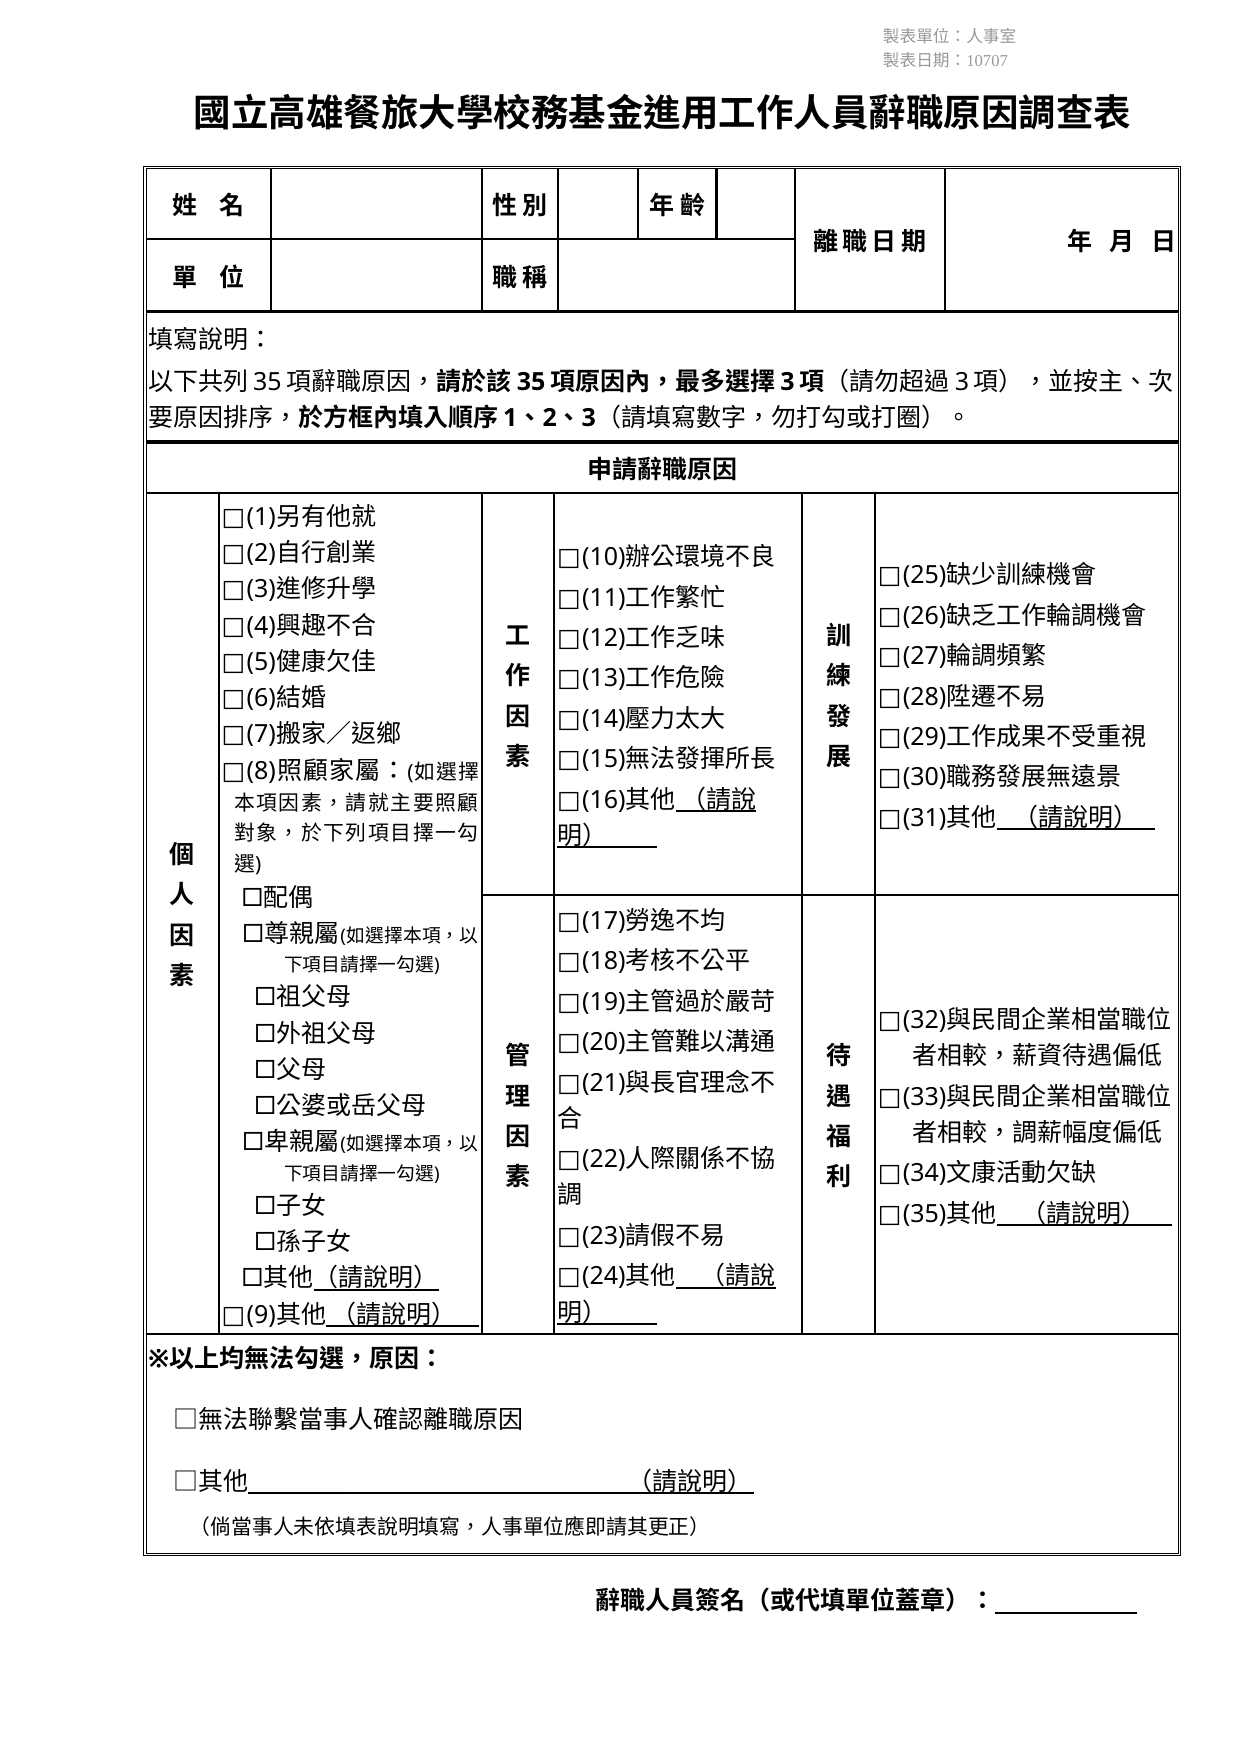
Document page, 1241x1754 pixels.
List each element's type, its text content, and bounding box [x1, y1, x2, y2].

table_cell 單 位 [147, 240, 270, 310]
table_header [272, 169, 481, 238]
table_cell [272, 240, 481, 310]
table_header 年 齡 [639, 169, 715, 238]
table_cell □(1)另有他就 □(2)自行創業 □(3)進修升學 □(4)興趣不合 □(5)健康欠佳 □(6)結婚 □(7)搬家／返鄉 □(8)照顧家屬：(如選擇本項因素，請就主要照顧對象，於下列項目擇一勾選) 配偶 尊親屬(如選擇本項，以下項目請擇一勾選) 祖父母 外祖父母 父母 公婆或岳父母 卑親屬(如選擇本項，以下項目請擇一勾選) 子女 孫子女 其他（請說明） □(9)其他 （請說明） [220, 494, 481, 1332]
table_cell □(10)辦公環境不良 □(11)工作繁忙 □(12)工作乏味 □(13)工作危險 □(14)壓力太大 □(15)無法發揮所長 □(16)其他 （請說明） [555, 494, 801, 894]
table_cell □(32)與民間企業相當職位者相較，薪資待遇偏低 □(33)與民間企業相當職位者相較，調薪幅度偏低 □(34)文康活動欠缺 □(35)其他 （請說明） [876, 896, 1178, 1332]
table_header [718, 169, 794, 238]
table_cell □(25)缺少訓練機會 □(26)缺乏工作輪調機會 □(27)輪調頻繁 □(28)陞遷不易 □(29)工作成果不受重視 □(30)職務發展無遠景 □(31)其他 （請說明） [876, 494, 1178, 894]
table_header 離職日期 [796, 169, 944, 310]
table_cell ※以上均無法勾選，原因： □無法聯繫當事人確認離職原因 □其他＿＿＿＿ （請說明） （倘當事人未依填表說明填寫，人事單位應即請其更正） [147, 1335, 1178, 1553]
table_header [559, 169, 637, 238]
table_cell 管 理 因 素 [483, 896, 553, 1332]
table_header 性 別 [483, 169, 557, 238]
text 辭職人員簽名（或代填單位蓋章）： [187, 1581, 1137, 1617]
table_cell 待 遇 福 利 [803, 896, 874, 1332]
table_cell 個 人 因 素 [147, 494, 218, 1332]
table_cell 職 稱 [483, 240, 557, 310]
table_cell □(17)勞逸不均 □(18)考核不公平 □(19)主管過於嚴苛 □(20)主管難以溝通 □(21)與長官理念不合 □(22)人際關係不協調 □(23)請假不易 □(24)其他 （請說明） [555, 896, 801, 1332]
table_cell 填寫說明： 以下共列35項辭職原因，請於該35項原因內，最多選擇3項（請勿超過3項），並按主、次要原因排序，於方框內填入順序1、2、3（請填寫數字，勿打勾或打圈）。 [147, 313, 1178, 440]
table_cell 工 作 因 素 [483, 494, 553, 894]
table_cell [559, 240, 794, 310]
table_cell 申請辭職原因 [147, 444, 1178, 492]
table_header 姓 名 [147, 169, 270, 238]
text 國立高雄餐旅大學校務基金進用工作人員辭職原因調查表 [187, 83, 1137, 137]
table_cell 訓 練 發 展 [803, 494, 874, 894]
table_header 年 月 日 [946, 169, 1178, 310]
